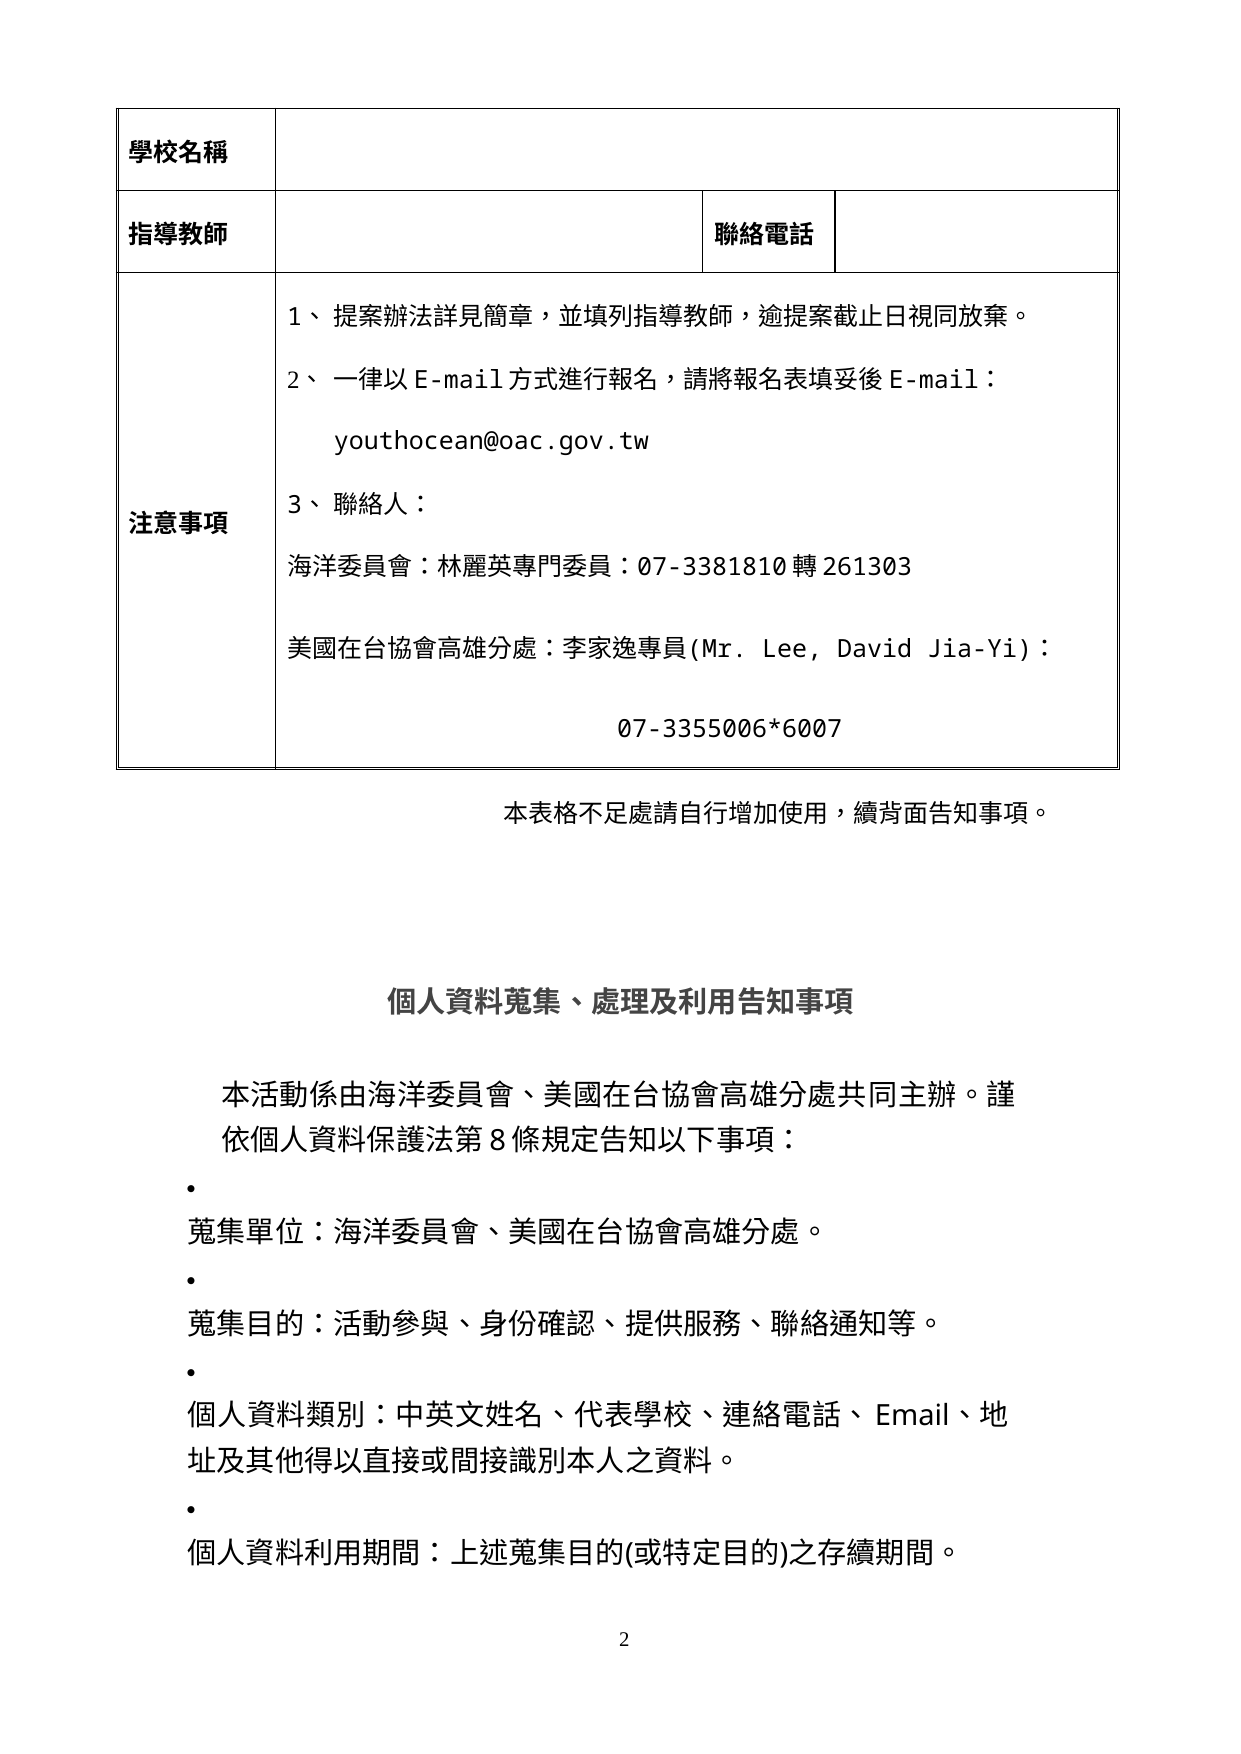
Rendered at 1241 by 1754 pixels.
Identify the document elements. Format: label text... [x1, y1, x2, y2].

table_cell 聯絡電話 [703, 191, 834, 272]
text 個人資料蒐集、處理及利用告知事項 [187, 958, 1053, 1020]
text 本表格不足處請自行增加使用，續背面告知事項。 [187, 770, 1053, 833]
table_cell [836, 191, 1117, 272]
table_cell 指導教師 [119, 191, 275, 272]
list 個人資料類別：中英文姓名、代表學校、連絡電話、Email、地址及其他得以直接或間接識別本人之資料。 [187, 1343, 1009, 1481]
table_cell 注意事項 [119, 273, 275, 767]
table_cell 提案辦法詳見簡章，並填列指導教師，逾提案截止日視同放棄。 一律以E-mail方式進行報名，請將報名表填妥後E-mail：youthocean@oac.gov.tw 聯絡人： 海洋委員會：林麗英專門委員：07-3381810轉261303 美國在台協會高雄分處：李家逸專員(Mr. Lee, David Jia-Yi)： 07-3355006*6007 [276, 273, 1117, 767]
table_cell [276, 109, 1117, 190]
table_cell 學校名稱 [119, 109, 275, 190]
text 本活動係由海洋委員會、美國在台協會高雄分處共同主辦。謹依個人資料保護法第8條規定告知以下事項： [221, 1068, 1016, 1160]
table_cell [276, 191, 702, 272]
list 蒐集目的：活動參與、身份確認、提供服務、聯絡通知等。 [187, 1252, 1009, 1343]
list 蒐集單位：海洋委員會、美國在台協會高雄分處。 [187, 1160, 1009, 1252]
list 個人資料利用期間：上述蒐集目的(或特定目的)之存續期間。 [187, 1481, 1009, 1572]
